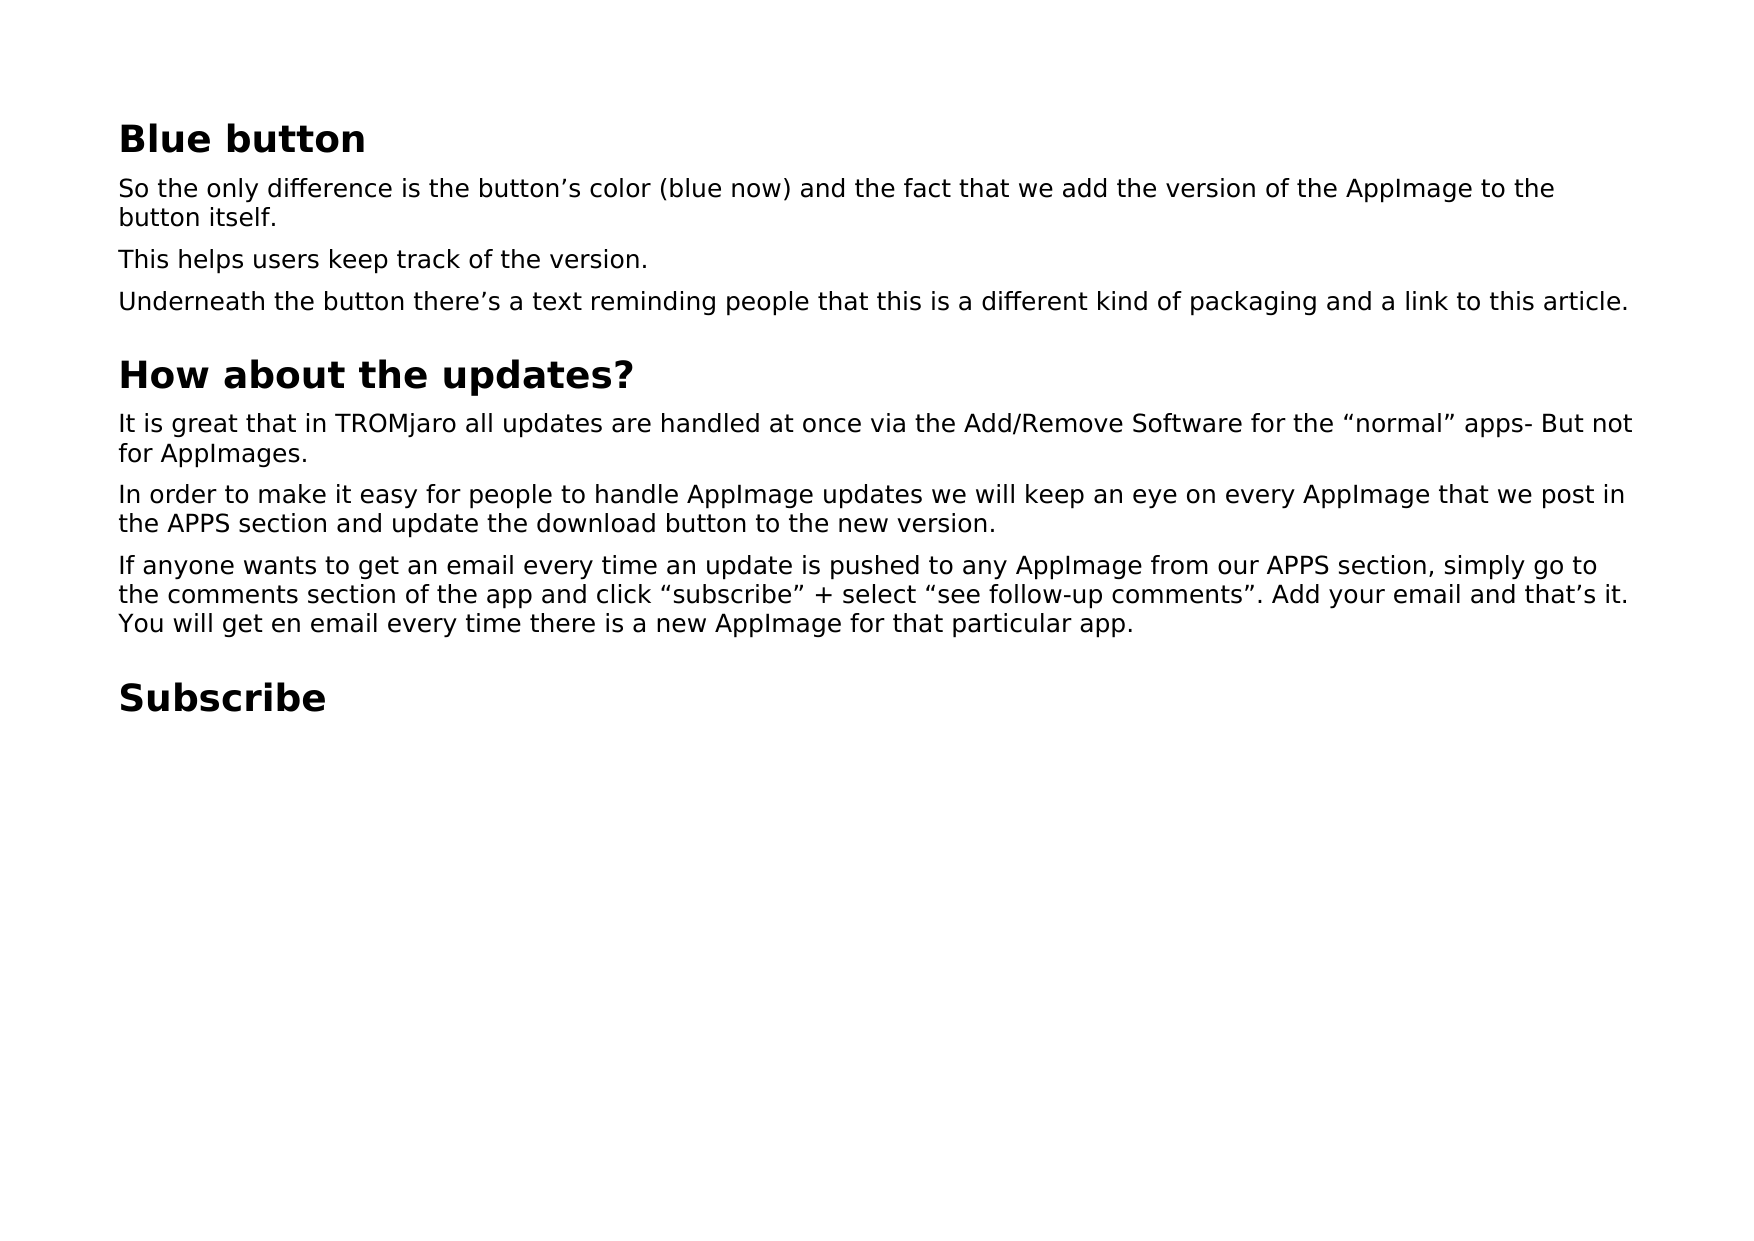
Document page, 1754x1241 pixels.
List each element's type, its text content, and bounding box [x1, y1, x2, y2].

subtitle Subscribe [118, 676, 1636, 720]
subtitle How about the updates? [118, 353, 1636, 397]
text In order to make it easy for people to handle AppImage updates we will keep an eye on every AppImage that we post in the APPS section and update the download button to the new version. [118, 480, 1636, 539]
subtitle Blue button [118, 118, 1636, 162]
text Underneath the button there’s a text reminding people that this is a different kind of packaging and a link to this article. [118, 287, 1636, 316]
text It is great that in TROMjaro all updates are handled at once via the Add/Remove Software for the “normal” apps- But not for AppImages. [118, 409, 1636, 468]
text This helps users keep track of the version. [118, 245, 1636, 274]
text So the only difference is the button’s color (blue now) and the fact that we add the version of the AppImage to the button itself. [118, 174, 1636, 233]
text If anyone wants to get an email every time an update is pushed to any AppImage from our APPS section, simply go to the comments section of the app and click “subscribe” + select “see follow-up comments”. Add your email and that’s it. You will get en email every time there is a new AppImage for that particular app. [118, 551, 1636, 639]
